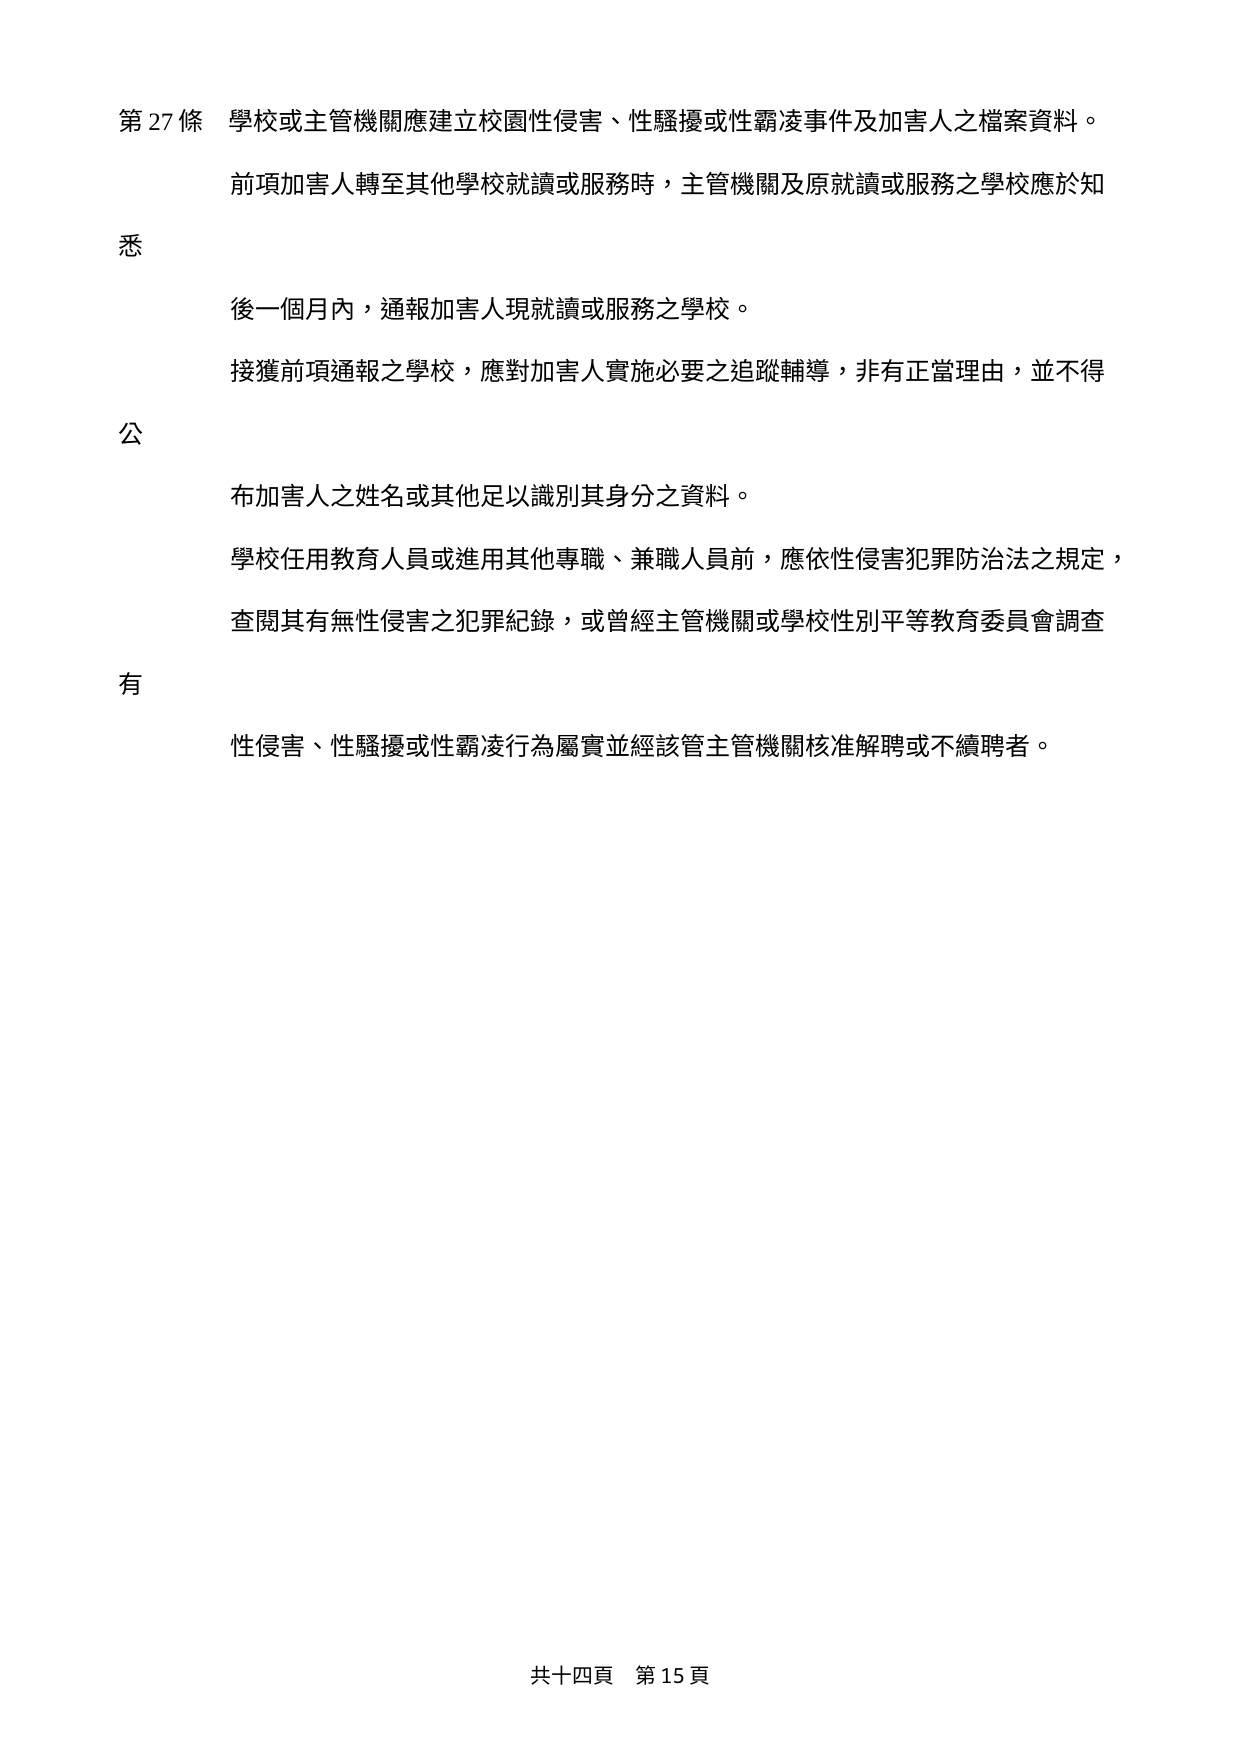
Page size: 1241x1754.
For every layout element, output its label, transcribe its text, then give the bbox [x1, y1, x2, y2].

text 性侵害、性騷擾或性霸凌行為屬實並經該管主管機關核准解聘或不續聘者。 [118, 703, 1122, 766]
text 前項加害人轉至其他學校就讀或服務時，主管機關及原就讀或服務之學校應於知悉 [118, 141, 1122, 266]
text 後一個月內，通報加害人現就讀或服務之學校。 [118, 266, 1122, 328]
text 布加害人之姓名或其他足以識別其身分之資料。 [118, 453, 1122, 516]
text 查閱其有無性侵害之犯罪紀錄，或曾經主管機關或學校性別平等教育委員會調查有 [118, 578, 1122, 703]
text 接獲前項通報之學校，應對加害人實施必要之追蹤輔導，非有正當理由，並不得公 [118, 328, 1122, 453]
text 學校任用教育人員或進用其他專職、兼職人員前，應依性侵害犯罪防治法之規定， [118, 516, 1122, 578]
text 第27條 學校或主管機關應建立校園性侵害、性騷擾或性霸凌事件及加害人之檔案資料。 [118, 78, 1122, 141]
